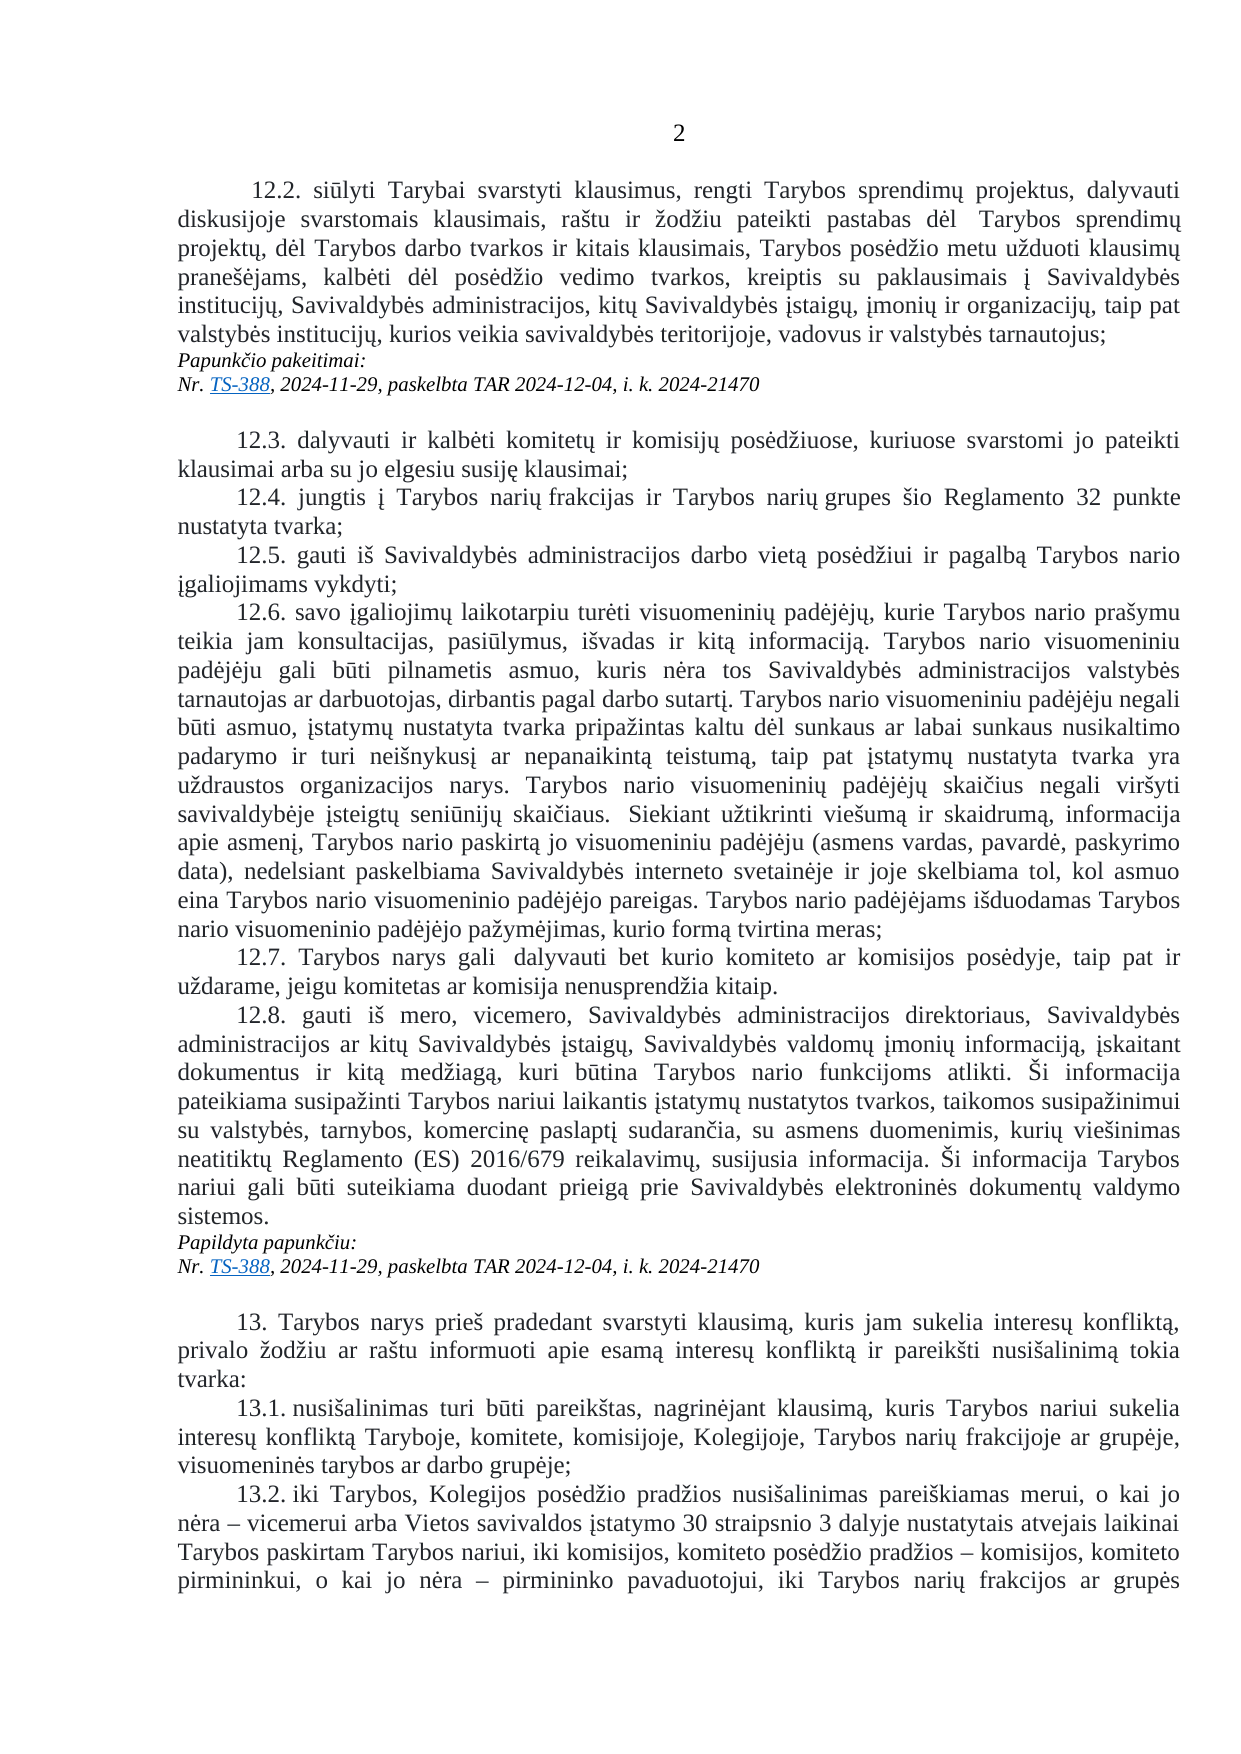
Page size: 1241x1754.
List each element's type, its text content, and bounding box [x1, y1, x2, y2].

text 12.6. savo įgaliojimų laikotarpiu turėti visuomeninių padėjėjų, kurie Tarybos nario prašymu teikia jam konsultacijas, pasiūlymus, išvadas ir kitą informaciją. Tarybos nario visuomeniniu padėjėju gali būti pilnametis asmuo, kuris nėra tos Savivaldybės administracijos valstybės tarnautojas ar darbuotojas, dirbantis pagal darbo sutartį. Tarybos nario visuomeniniu padėjėju negali būti asmuo, įstatymų nustatyta tvarka pripažintas kaltu dėl sunkaus ar labai sunkaus nusikaltimo padarymo ir turi neišnykusį ar nepanaikintą teistumą, taip pat įstatymų nustatyta tvarka yra uždraustos organizacijos narys. Tarybos nario visuomeninių padėjėjų skaičius negali viršyti savivaldybėje įsteigtų seniūnijų skaičiaus. Siekiant užtikrinti viešumą ir skaidrumą, informacija apie asmenį, Tarybos nario paskirtą jo visuomeniniu padėjėju (asmens vardas, pavardė, paskyrimo data), nedelsiant paskelbiama Savivaldybės interneto svetainėje ir joje skelbiama tol, kol asmuo eina Tarybos nario visuomeninio padėjėjo pareigas. Tarybos nario padėjėjams išduodamas Tarybos nario visuomeninio padėjėjo pažymėjimas, kurio formą tvirtina meras; [177, 597, 1181, 942]
text Nr. TS-388, 2024-11-29, paskelbta TAR 2024-12-04, i. k. 2024-21470 [177, 1254, 1181, 1278]
text 12.2. siūlyti Tarybai svarstyti klausimus, rengti Tarybos sprendimų projektus, dalyvauti diskusijoje svarstomais klausimais, raštu ir žodžiu pateikti pastabas dėl Tarybos sprendimų projektų, dėl Tarybos darbo tvarkos ir kitais klausimais, Tarybos posėdžio metu užduoti klausimų pranešėjams, kalbėti dėl posėdžio vedimo tvarkos, kreiptis su paklausimais į Savivaldybės institucijų, Savivaldybės administracijos, kitų Savivaldybės įstaigų, įmonių ir organizacijų, taip pat valstybės institucijų, kurios veikia savivaldybės teritorijoje, vadovus ir valstybės tarnautojus; [177, 176, 1181, 348]
text 12.7. Tarybos narys gali dalyvauti bet kurio komiteto ar komisijos posėdyje, taip pat ir uždarame, jeigu komitetas ar komisija nenusprendžia kitaip. [177, 942, 1181, 1000]
text 13.2. iki Tarybos, Kolegijos posėdžio pradžios nusišalinimas pareiškiamas merui, o kai jo nėra – vicemerui arba Vietos savivaldos įstatymo 30 straipsnio 3 dalyje nustatytais atvejais laikinai Tarybos paskirtam Tarybos nariui, iki komisijos, komiteto posėdžio pradžios – komisijos, komiteto pirmininkui, o kai jo nėra – pirmininko pavaduotojui, iki Tarybos narių frakcijos ar grupės [177, 1479, 1181, 1594]
text 13. Tarybos narys prieš pradedant svarstyti klausimą, kuris jam sukelia interesų konfliktą, privalo žodžiu ar raštu informuoti apie esamą interesų konfliktą ir pareikšti nusišalinimą tokia tvarka: [177, 1307, 1181, 1393]
text Papunkčio pakeitimai: [177, 348, 1181, 372]
text 12.5. gauti iš Savivaldybės administracijos darbo vietą posėdžiui ir pagalbą Tarybos nario įgaliojimams vykdyti; [177, 540, 1181, 597]
text 12.3. dalyvauti ir kalbėti komitetų ir komisijų posėdžiuose, kuriuose svarstomi jo pateikti klausimai arba su jo elgesiu susiję klausimai; [177, 425, 1181, 482]
text 12.8. gauti iš mero, vicemero, Savivaldybės administracijos direktoriaus, Savivaldybės administracijos ar kitų Savivaldybės įstaigų, Savivaldybės valdomų įmonių informaciją, įskaitant dokumentus ir kitą medžiagą, kuri būtina Tarybos nario funkcijoms atlikti. Ši informacija pateikiama susipažinti Tarybos nariui laikantis įstatymų nustatytos tvarkos, taikomos susipažinimui su valstybės, tarnybos, komercinę paslaptį sudarančia, su asmens duomenimis, kurių viešinimas neatitiktų Reglamento (ES) 2016/679 reikalavimų, susijusia informacija. Ši informacija Tarybos nariui gali būti suteikiama duodant prieigą prie Savivaldybės elektroninės dokumentų valdymo sistemos. [177, 1000, 1181, 1230]
text Nr. TS-388, 2024-11-29, paskelbta TAR 2024-12-04, i. k. 2024-21470 [177, 372, 1181, 396]
text Papildyta papunkčiu: [177, 1230, 1181, 1254]
text 12.4. jungtis į Tarybos narių frakcijas ir Tarybos narių grupes šio Reglamento 32 punkte nustatyta tvarka; [177, 482, 1181, 540]
text 13.1. nusišalinimas turi būti pareikštas, nagrinėjant klausimą, kuris Tarybos nariui sukelia interesų konfliktą Taryboje, komitete, komisijoje, Kolegijoje, Tarybos narių frakcijoje ar grupėje, visuomeninės tarybos ar darbo grupėje; [177, 1393, 1181, 1479]
